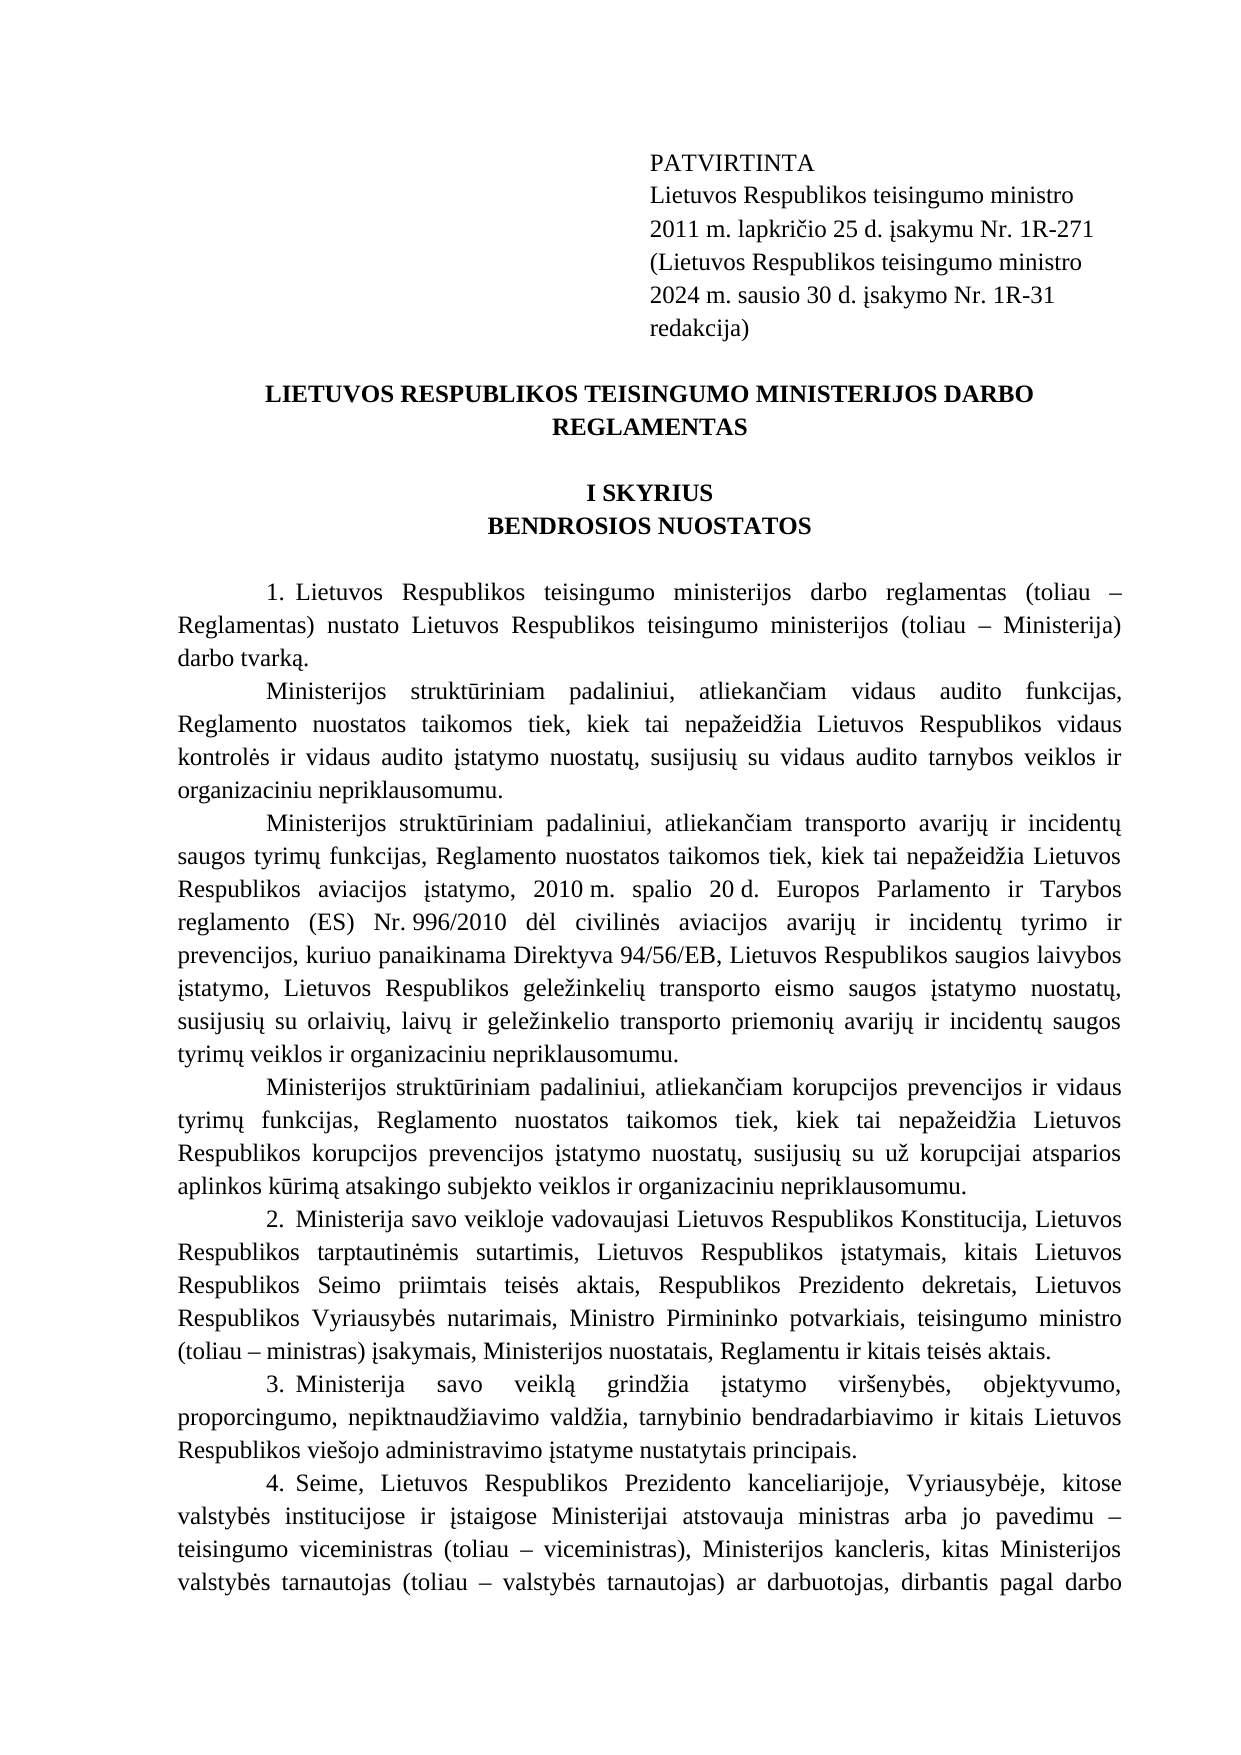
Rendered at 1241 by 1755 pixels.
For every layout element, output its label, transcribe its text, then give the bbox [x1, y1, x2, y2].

text BENDROSIOS NUOSTATOS [177, 511, 1122, 539]
text Ministerijos struktūriniam padaliniui, atliekančiam transporto avarijų ir incidentų saugos tyrimų funkcijas, Reglamento nuostatos taikomos tiek, kiek tai nepažeidžia Lietuvos Respublikos aviacijos įstatymo, 2010 m. spalio 20 d. Europos Parlamento ir Tarybos reglamento (ES) Nr. 996/2010 dėl civilinės aviacijos avarijų ir incidentų tyrimo ir prevencijos, kuriuo panaikinama Direktyva 94/56/EB, Lietuvos Respublikos saugios laivybos įstatymo, Lietuvos Respublikos geležinkelių transporto eismo saugos įstatymo nuostatų, susijusių su orlaivių, laivų ir geležinkelio transporto priemonių avarijų ir incidentų saugos tyrimų veiklos ir organizaciniu nepriklausomumu. [177, 808, 1122, 1068]
text Ministerijos struktūriniam padaliniui, atliekančiam korupcijos prevencijos ir vidaus tyrimų funkcijas, Reglamento nuostatos taikomos tiek, kiek tai nepažeidžia Lietuvos Respublikos korupcijos prevencijos įstatymo nuostatų, susijusių su už korupcijai atsparios aplinkos kūrimą atsakingo subjekto veiklos ir organizaciniu nepriklausomumu. [177, 1072, 1122, 1200]
text I SKYRIUS [177, 478, 1122, 507]
text 4. Seime, Lietuvos Respublikos Prezidento kanceliarijoje, Vyriausybėje, kitose valstybės institucijose ir įstaigose Ministerijai atstovauja ministras arba jo pavedimu – teisingumo viceministras (toliau – viceministras), Ministerijos kancleris, kitas Ministerijos valstybės tarnautojas (toliau – valstybės tarnautojas) ar darbuotojas, dirbantis pagal darbo [177, 1468, 1122, 1596]
text redakcija) [649, 313, 1122, 341]
text 3. Ministerija savo veiklą grindžia įstatymo viršenybės, objektyvumo, proporcingumo, nepiktnaudžiavimo valdžia, tarnybinio bendradarbiavimo ir kitais Lietuvos Respublikos viešojo administravimo įstatyme nustatytais principais. [177, 1369, 1122, 1464]
text 2024 m. sausio 30 d. įsakymo Nr. 1R-31 [649, 280, 1122, 308]
text 2011 m. lapkričio 25 d. įsakymu Nr. 1R‑271 [649, 214, 1122, 242]
text 2. Ministerija savo veikloje vadovaujasi Lietuvos Respublikos Konstitucija, Lietuvos Respublikos tarptautinėmis sutartimis, Lietuvos Respublikos įstatymais, kitais Lietuvos Respublikos Seimo priimtais teisės aktais, Respublikos Prezidento dekretais, Lietuvos Respublikos Vyriausybės nutarimais, Ministro Pirmininko potvarkiais, teisingumo ministro (toliau – ministras) įsakymais, Ministerijos nuostatais, Reglamentu ir kitais teisės aktais. [177, 1204, 1122, 1365]
text 1. Lietuvos Respublikos teisingumo ministerijos darbo reglamentas (toliau – Reglamentas) nustato Lietuvos Respublikos teisingumo ministerijos (toliau – Ministerija) darbo tvarką. [177, 577, 1122, 672]
text Lietuvos Respublikos teisingumo ministro [649, 181, 1122, 209]
text Ministerijos struktūriniam padaliniui, atliekančiam vidaus audito funkcijas, Reglamento nuostatos taikomos tiek, kiek tai nepažeidžia Lietuvos Respublikos vidaus kontrolės ir vidaus audito įstatymo nuostatų, susijusių su vidaus audito tarnybos veiklos ir organizaciniu nepriklausomumu. [177, 676, 1122, 804]
text PATVIRTINTA [649, 148, 1122, 176]
text (Lietuvos Respublikos teisingumo ministro [649, 247, 1122, 275]
text LIETUVOS RESPUBLIKOS TEISINGUMO MINISTERIJOS DARBO REGLAMENTAS [177, 379, 1122, 441]
